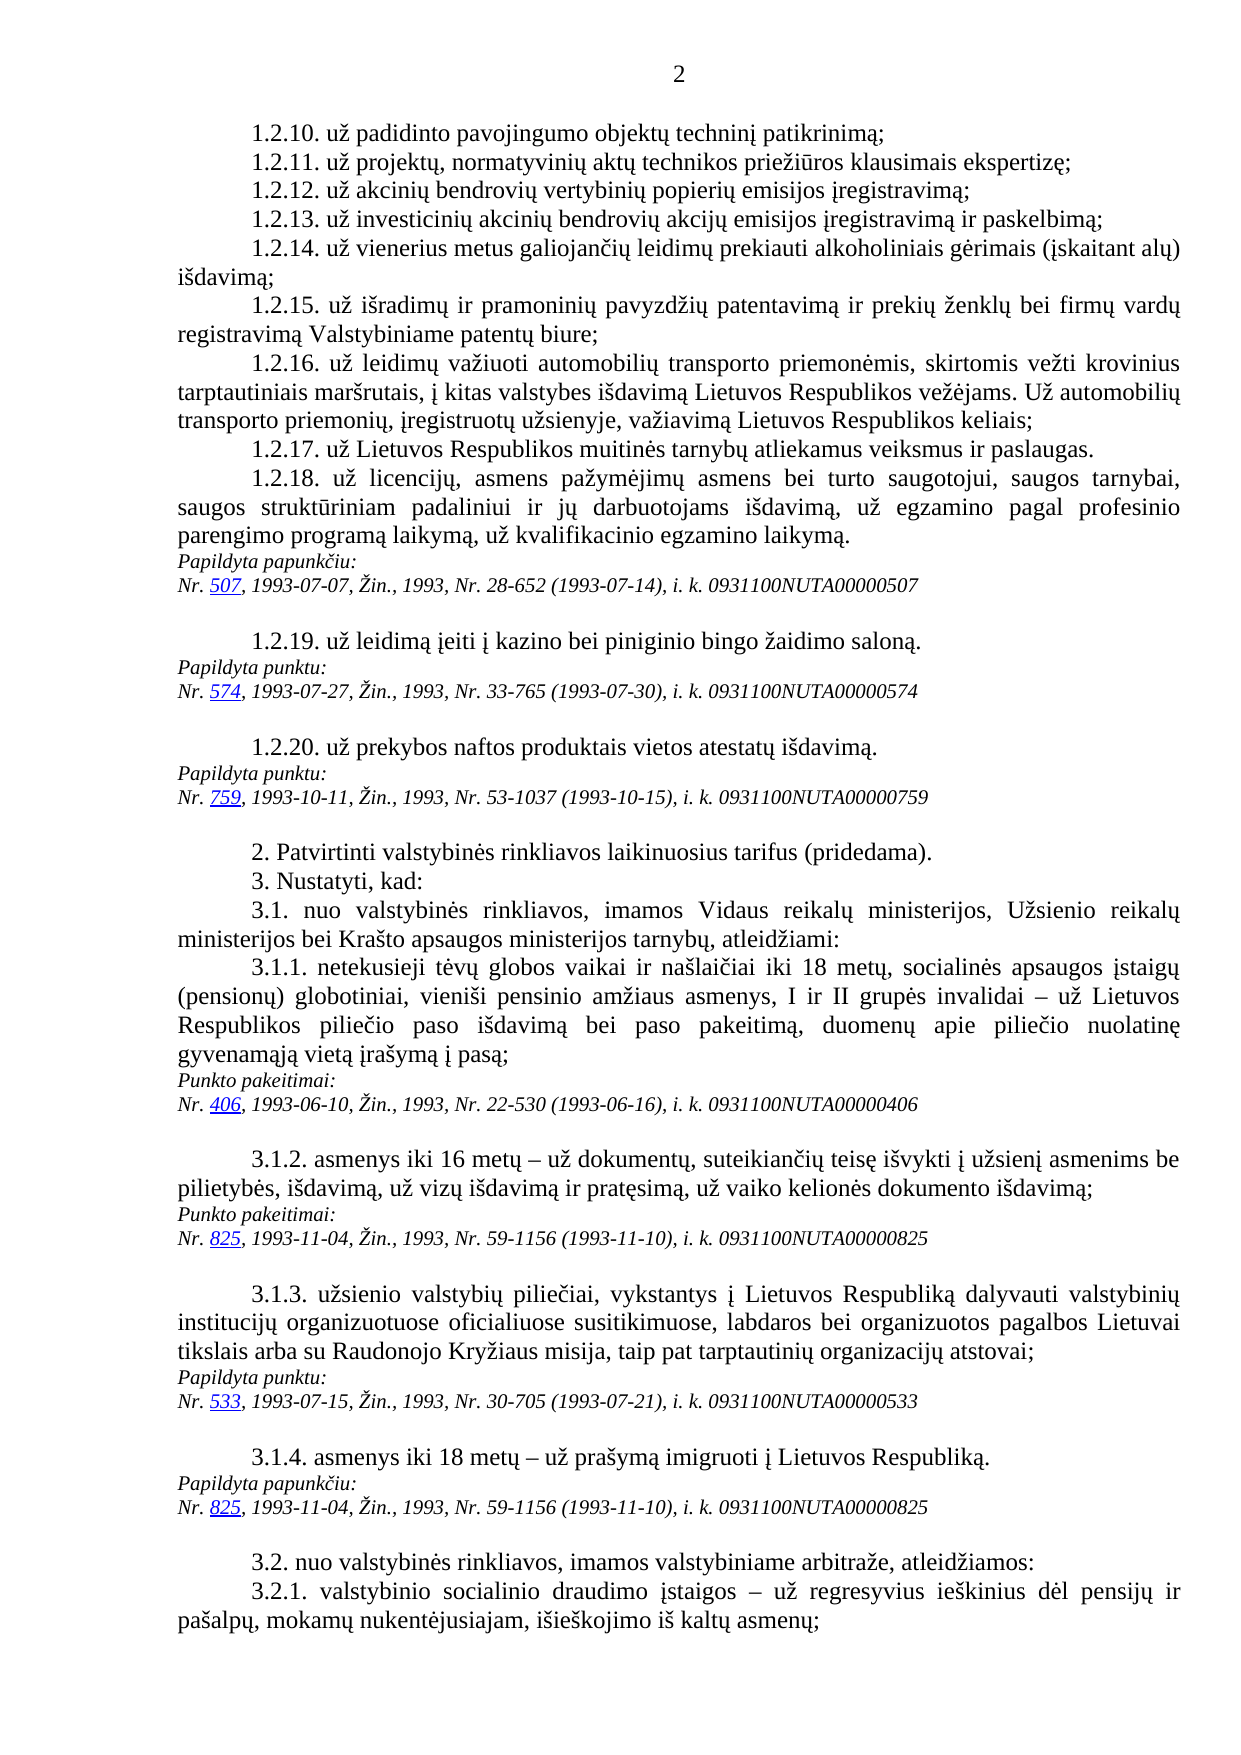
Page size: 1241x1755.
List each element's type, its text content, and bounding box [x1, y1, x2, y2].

text 1.2.15. už išradimų ir pramoninių pavyzdžių patentavimą ir prekių ženklų bei firmų vardų registravimą Valstybiniame patentų biure; [177, 291, 1181, 348]
text 1.2.12. už akcinių bendrovių vertybinių popierių emisijos įregistravimą; [177, 176, 1181, 204]
text 1.2.14. už vienerius metus galiojančių leidimų prekiauti alkoholiniais gėrimais (įskaitant alų) išdavimą; [177, 233, 1181, 291]
text 3.1. nuo valstybinės rinkliavos, imamos Vidaus reikalų ministerijos, Užsienio reikalų ministerijos bei Krašto apsaugos ministerijos tarnybų, atleidžiami: [177, 895, 1181, 952]
text 1.2.11. už projektų, normatyvinių aktų technikos priežiūros klausimais ekspertizę; [177, 147, 1181, 176]
text Nr. 533, 1993-07-15, Žin., 1993, Nr. 30-705 (1993-07-21), i. k. 0931100NUTA00000533 [177, 1389, 1181, 1413]
text 3.1.4. asmenys iki 18 metų – už prašymą imigruoti į Lietuvos Respubliką. [177, 1442, 1181, 1471]
text 3.2.1. valstybinio socialinio draudimo įstaigos – už regresyvius ieškinius dėl pensijų ir pašalpų, mokamų nukentėjusiajam, išieškojimo iš kaltų asmenų; [177, 1576, 1181, 1634]
text Nr. 825, 1993-11-04, Žin., 1993, Nr. 59-1156 (1993-11-10), i. k. 0931100NUTA00000825 [177, 1495, 1181, 1519]
text 3.2. nuo valstybinės rinkliavos, imamos valstybiniame arbitraže, atleidžiamos: [177, 1547, 1181, 1576]
text Nr. 574, 1993-07-27, Žin., 1993, Nr. 33-765 (1993-07-30), i. k. 0931100NUTA00000574 [177, 679, 1181, 703]
text 1.2.19. už leidimą įeiti į kazino bei piniginio bingo žaidimo saloną. [177, 626, 1181, 655]
text 3. Nustatyti, kad: [177, 866, 1181, 895]
text 1.2.18. už licencijų, asmens pažymėjimų asmens bei turto saugotojui, saugos tarnybai, saugos struktūriniam padaliniui ir jų darbuotojams išdavimą, už egzamino pagal profesinio parengimo programą laikymą, už kvalifikacinio egzamino laikymą. [177, 463, 1181, 549]
text 1.2.13. už investicinių akcinių bendrovių akcijų emisijos įregistravimą ir paskelbimą; [177, 204, 1181, 233]
text 3.1.3. užsienio valstybių piliečiai, vykstantys į Lietuvos Respubliką dalyvauti valstybinių institucijų organizuotuose oficialiuose susitikimuose, labdaros bei organizuotos pagalbos Lietuvai tikslais arba su Raudonojo Kryžiaus misija, taip pat tarptautinių organizacijų atstovai; [177, 1279, 1181, 1365]
text Nr. 406, 1993-06-10, Žin., 1993, Nr. 22-530 (1993-06-16), i. k. 0931100NUTA00000406 [177, 1092, 1181, 1116]
text 1.2.20. už prekybos naftos produktais vietos atestatų išdavimą. [177, 732, 1181, 761]
text 1.2.10. už padidinto pavojingumo objektų techninį patikrinimą; [177, 118, 1181, 147]
text Papildyta punktu: [177, 761, 1181, 785]
text 1.2.16. už leidimų važiuoti automobilių transporto priemonėmis, skirtomis vežti krovinius tarptautiniais maršrutais, į kitas valstybes išdavimą Lietuvos Respublikos vežėjams. Už automobilių transporto priemonių, įregistruotų užsienyje, važiavimą Lietuvos Respublikos keliais; [177, 348, 1181, 434]
text Nr. 507, 1993-07-07, Žin., 1993, Nr. 28-652 (1993-07-14), i. k. 0931100NUTA00000507 [177, 573, 1181, 597]
text Papildyta papunkčiu: [177, 549, 1181, 573]
text Papildyta punktu: [177, 1365, 1181, 1389]
text Papildyta papunkčiu: [177, 1471, 1181, 1495]
text Nr. 759, 1993-10-11, Žin., 1993, Nr. 53-1037 (1993-10-15), i. k. 0931100NUTA00000759 [177, 785, 1181, 809]
text 1.2.17. už Lietuvos Respublikos muitinės tarnybų atliekamus veiksmus ir paslaugas. [177, 434, 1181, 463]
text Papildyta punktu: [177, 655, 1181, 679]
text 3.1.1. netekusieji tėvų globos vaikai ir našlaičiai iki 18 metų, socialinės apsaugos įstaigų (pensionų) globotiniai, vieniši pensinio amžiaus asmenys, I ir II grupės invalidai – už Lietuvos Respublikos piliečio paso išdavimą bei paso pakeitimą, duomenų apie piliečio nuolatinę gyvenamąją vietą įrašymą į pasą; [177, 952, 1181, 1067]
text 2. Patvirtinti valstybinės rinkliavos laikinuosius tarifus (pridedama). [177, 837, 1181, 866]
text 3.1.2. asmenys iki 16 metų – už dokumentų, suteikiančių teisę išvykti į užsienį asmenims be pilietybės, išdavimą, už vizų išdavimą ir pratęsimą, už vaiko kelionės dokumento išdavimą; [177, 1144, 1181, 1202]
text Nr. 825, 1993-11-04, Žin., 1993, Nr. 59-1156 (1993-11-10), i. k. 0931100NUTA00000825 [177, 1226, 1181, 1250]
text Punkto pakeitimai: [177, 1202, 1181, 1226]
text Punkto pakeitimai: [177, 1067, 1181, 1092]
